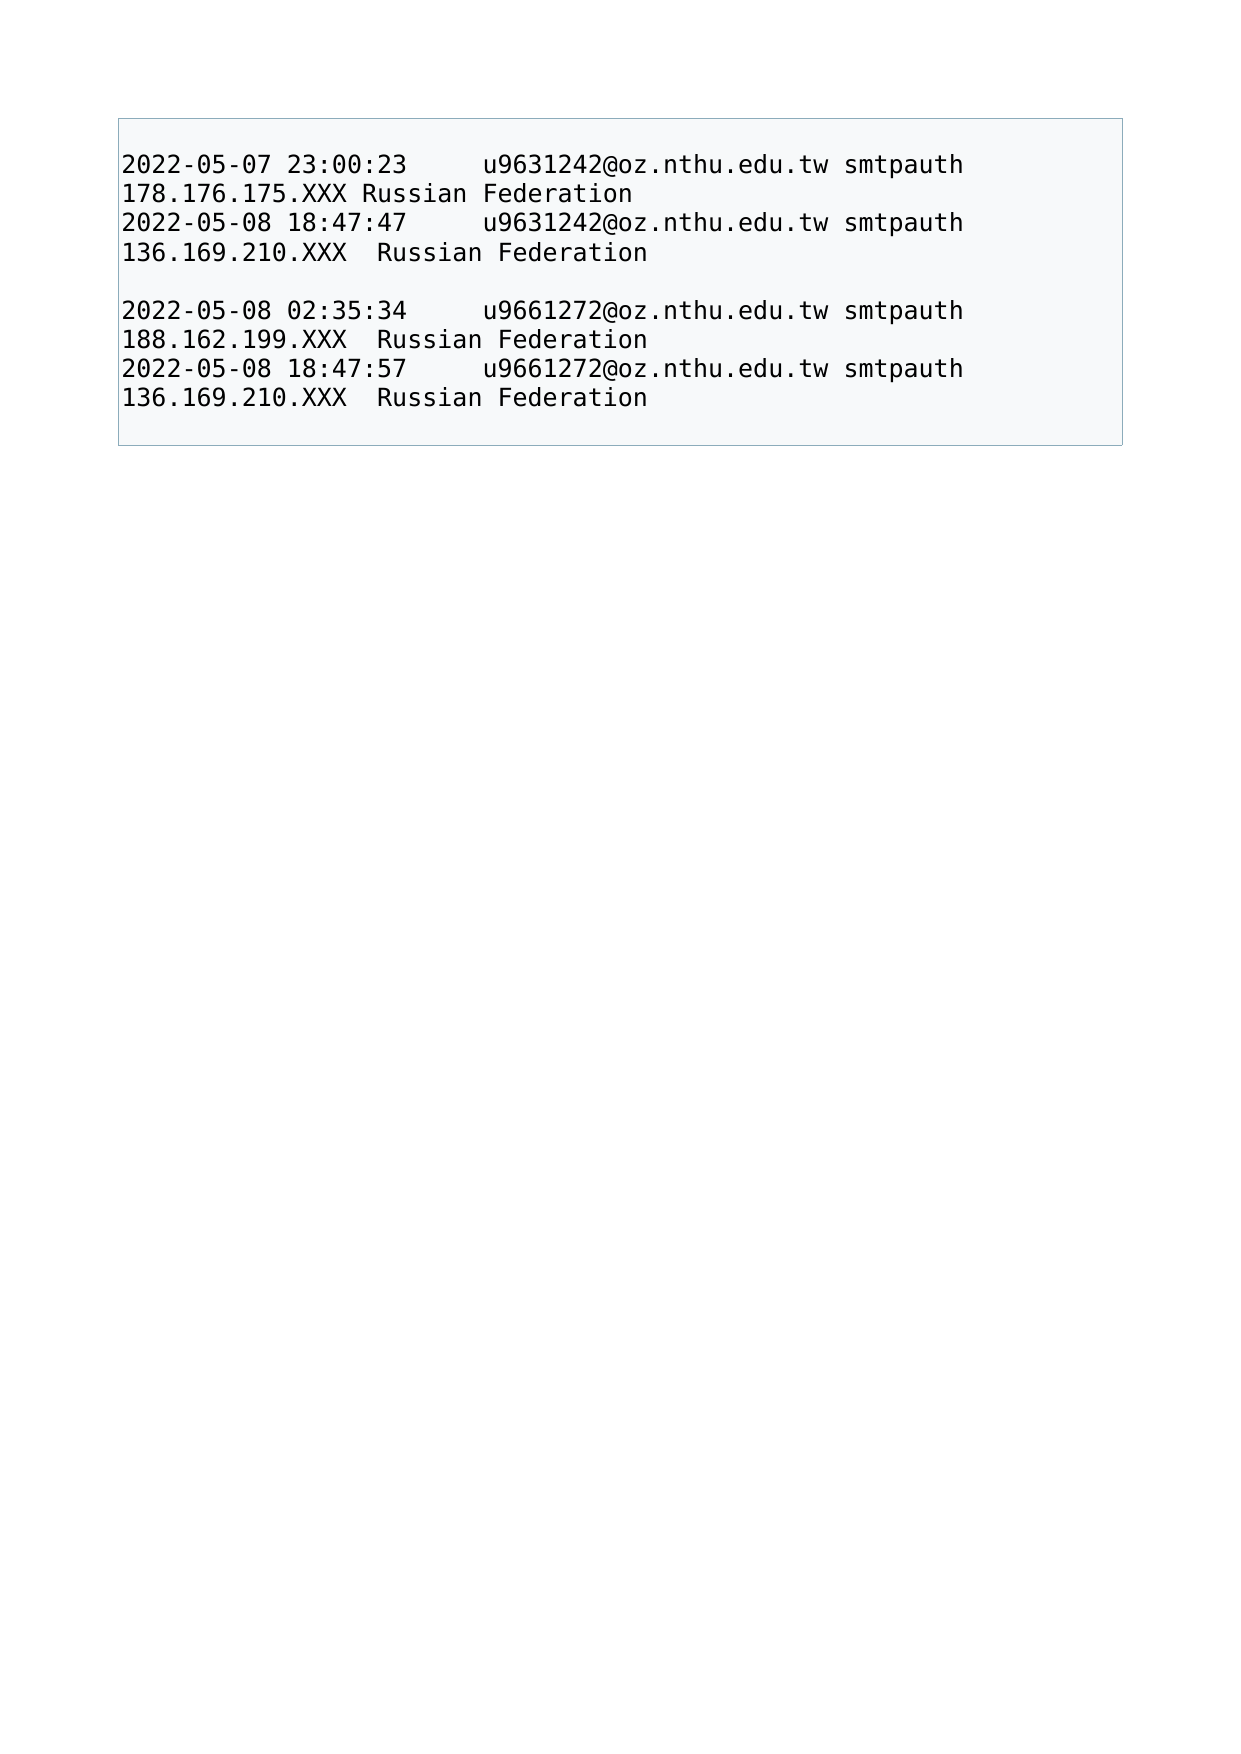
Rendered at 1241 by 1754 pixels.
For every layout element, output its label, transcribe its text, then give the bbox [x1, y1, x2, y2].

text 2022-05-07 23:00:23 u9631242@oz.nthu.edu.tw smtpauth 178.176.175.XXX Russian Federation 2022-05-08 18:47:47 u9631242@oz.nthu.edu.tw smtpauth 136.169.210.XXX Russian Federation 2022-05-08 02:35:34 u9661272@oz.nthu.edu.tw smtpauth 188.162.199.XXX Russian Federation 2022-05-08 18:47:57 u9661272@oz.nthu.edu.tw smtpauth 136.169.210.XXX Russian Federation [119, 119, 1122, 445]
